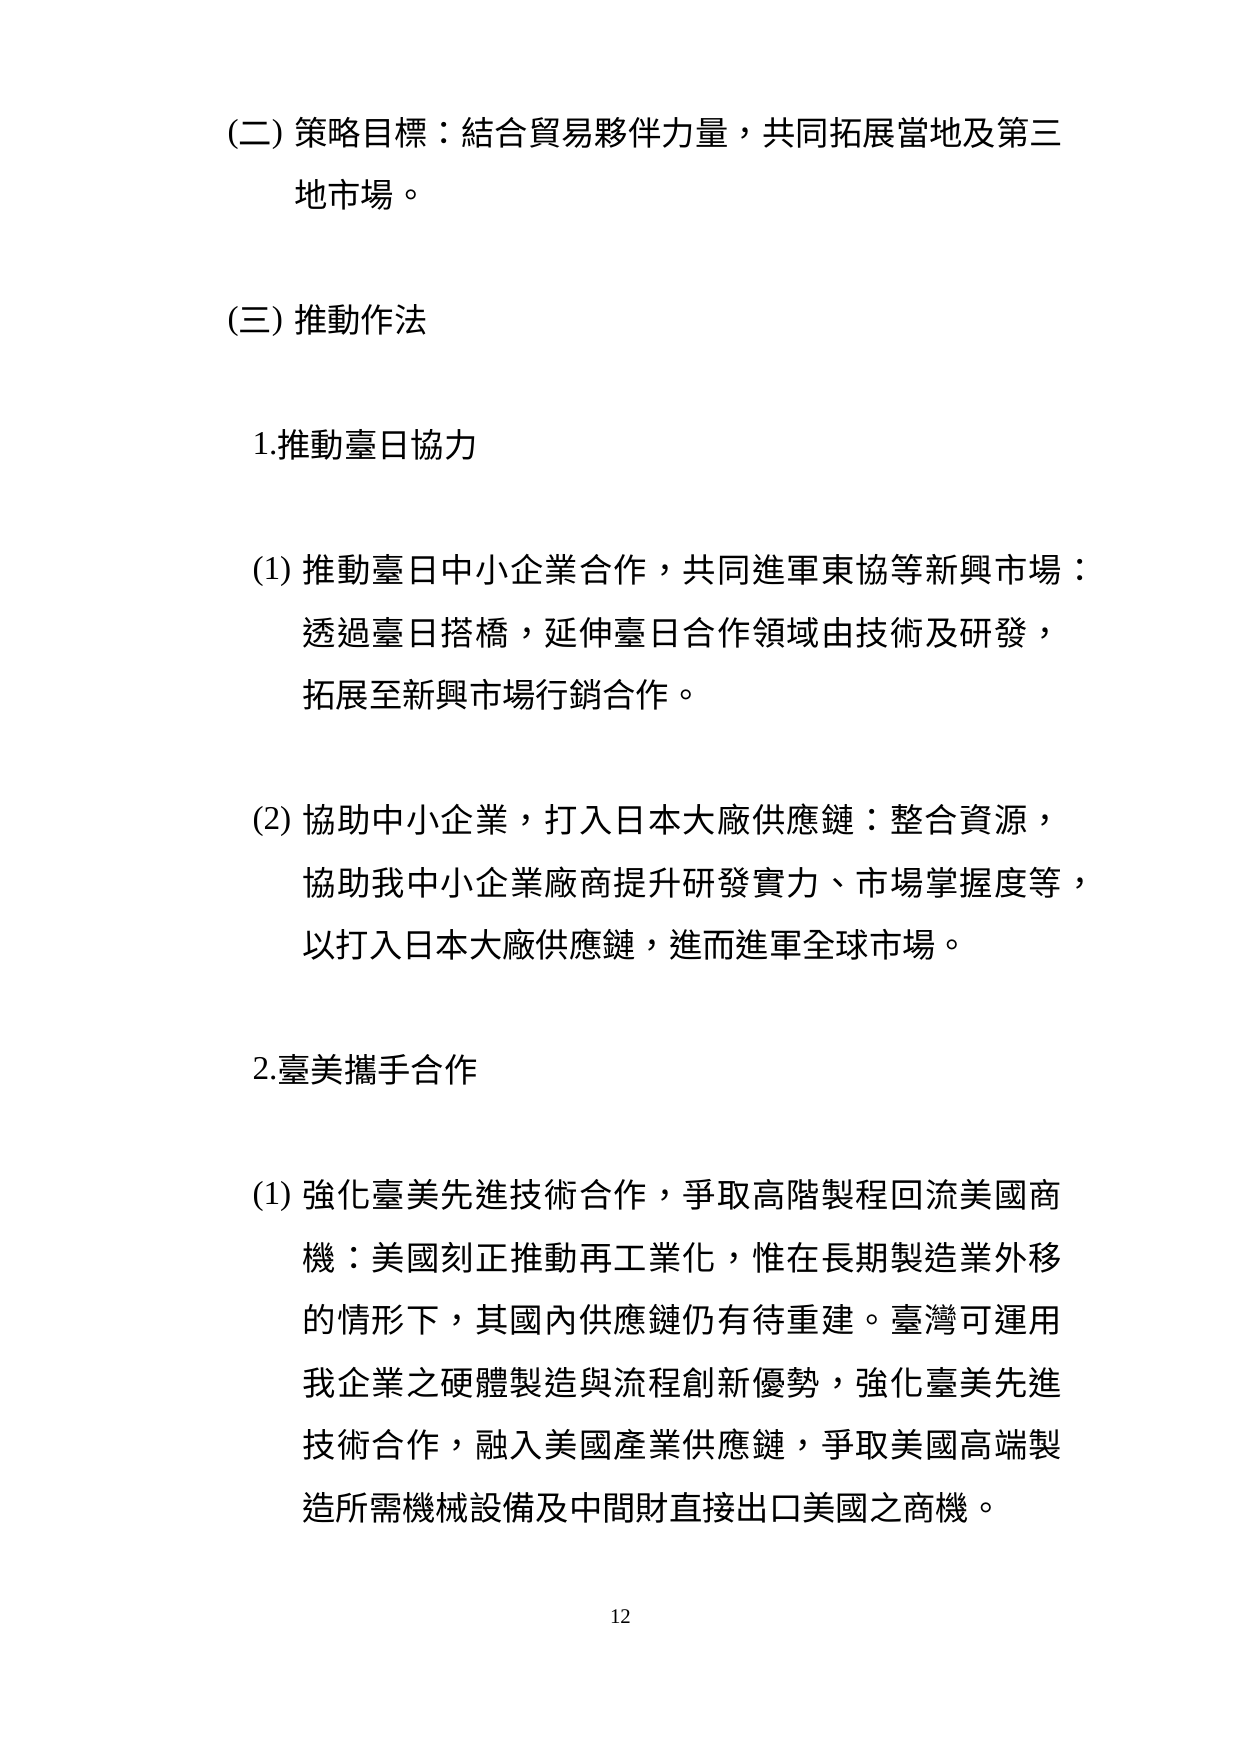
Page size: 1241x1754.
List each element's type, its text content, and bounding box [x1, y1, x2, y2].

text (1) 強化臺美先進技術合作，爭取高階製程回流美國商機：美國刻正推動再工業化，惟在長期製造業外移的情形下，其國內供應鏈仍有待重建。臺灣可運用我企業之硬體製造與流程創新優勢，強化臺美先進技術合作，融入美國產業供應鏈，爭取美國高端製造所需機械設備及中間財直接出口美國之商機。 [252, 1151, 1063, 1526]
text 1.推動臺日協力 [252, 401, 1063, 464]
text (三) 推動作法 [227, 276, 1063, 339]
text (二) 策略目標：結合貿易夥伴力量，共同拓展當地及第三地市場。 [227, 89, 1063, 214]
text (2) 協助中小企業，打入日本大廠供應鏈：整合資源，協助我中小企業廠商提升研發實力、市場掌握度等，以打入日本大廠供應鏈，進而進軍全球市場。 [252, 776, 1063, 964]
text (1) 推動臺日中小企業合作，共同進軍東協等新興市場：透過臺日搭橋，延伸臺日合作領域由技術及研發，拓展至新興市場行銷合作。 [252, 526, 1063, 714]
text 2.臺美攜手合作 [252, 1026, 1063, 1089]
